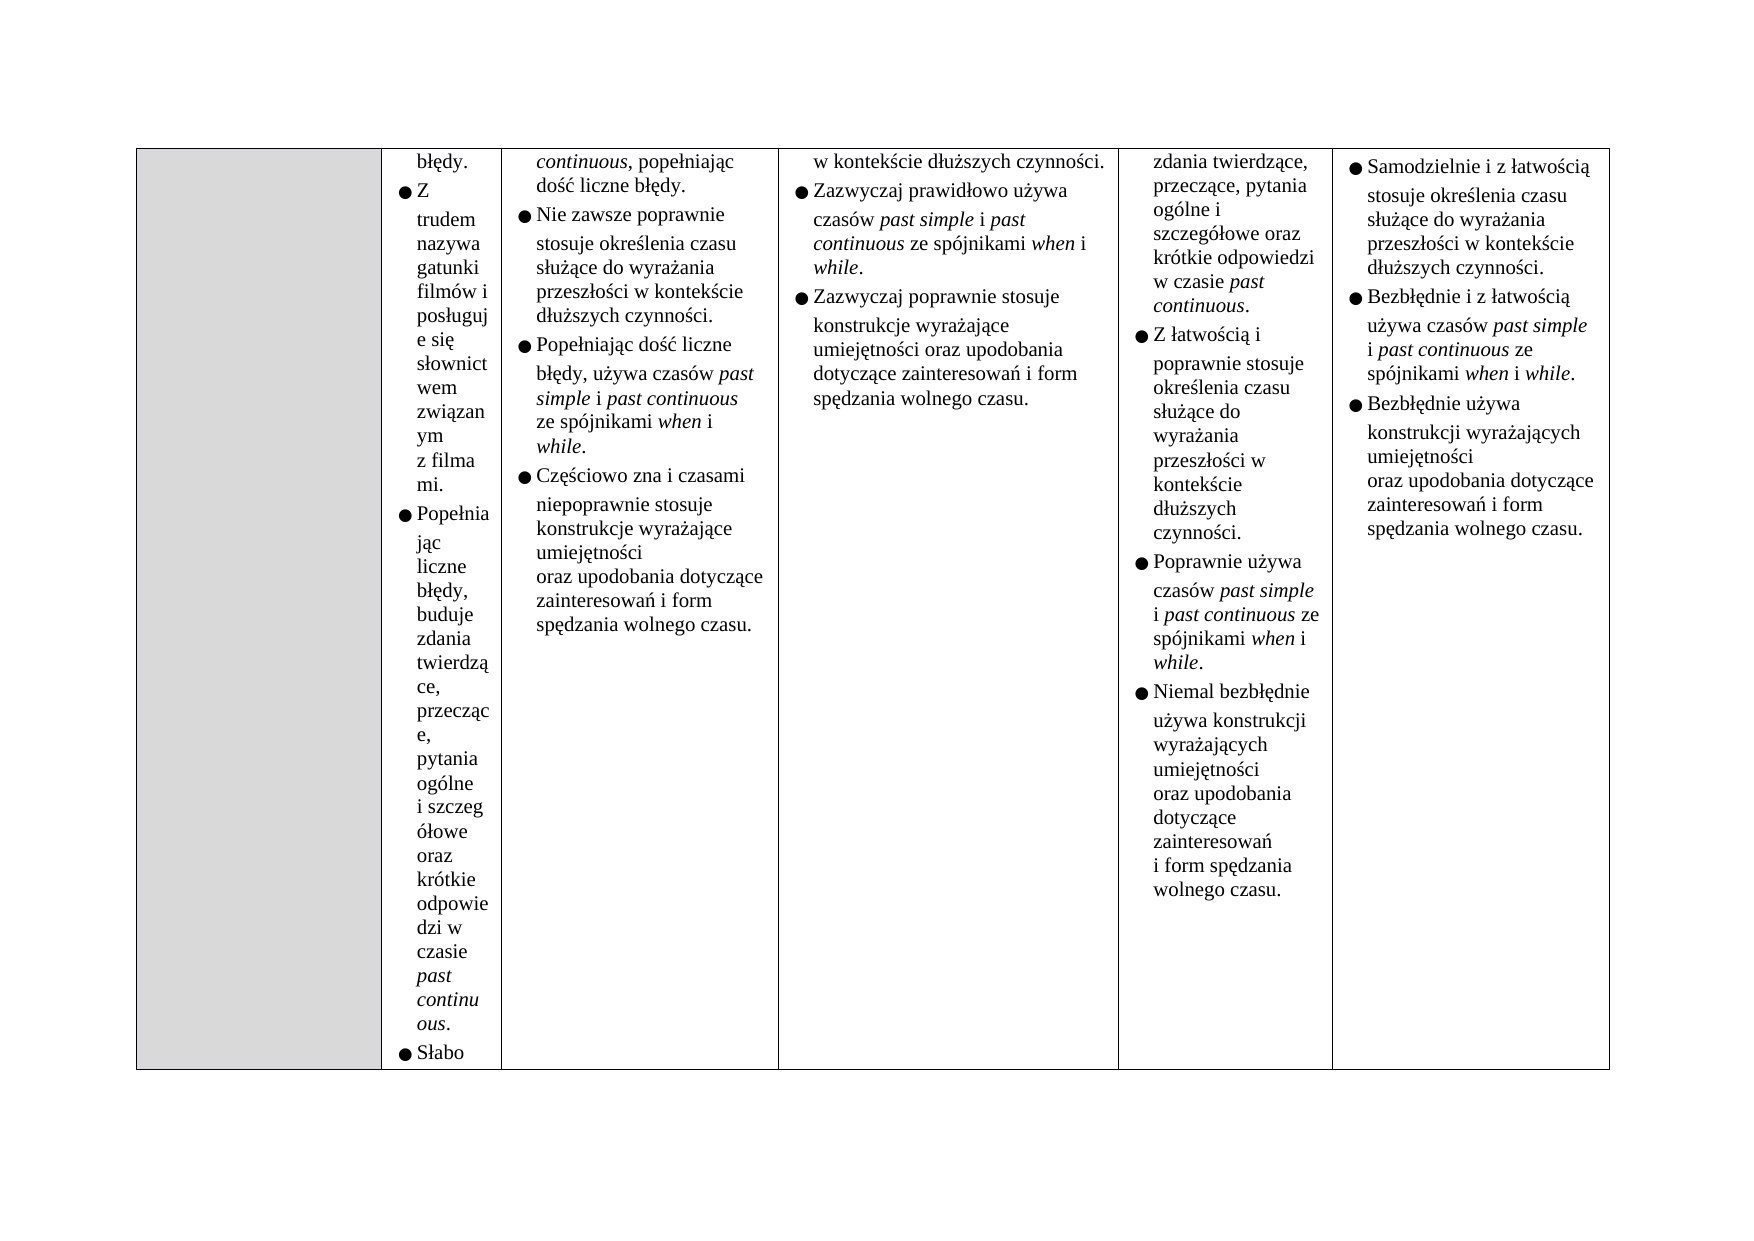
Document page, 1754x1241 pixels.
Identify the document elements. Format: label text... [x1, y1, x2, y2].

table_cell Z łatwością i bezbłędnie posługuje się nazwami umiejętności, zainteresowań oraz dyscyplin sportu. Bezproblemowo posługuje się nazwami gatunków filmów i słownictwem związanym z filmami. Samodzielnie i bezbłędnie buduje zdania twierdzące, przeczące, pytania ogólne i szczegółowe oraz krótkie odpowiedzi w czasie past continuous. Samodzielnie i z łatwością stosuje określenia czasu służące do wyrażania przeszłości w kontekście dłuższych czynności. Bezbłędnie i z łatwością używa czasów past simple i past continuous ze spójnikami when i while. Bezbłędnie używa konstrukcji wyrażających umiejętności oraz upodobania dotyczące zainteresowań i form spędzania wolnego czasu. [1333, 149, 1609, 1069]
table_cell continuous, popełniając dość liczne błędy. Nie zawsze poprawnie stosuje określenia czasu służące do wyrażania przeszłości w kontekście dłuższych czynności. Popełniając dość liczne błędy, używa czasów past simple i past continuous ze spójnikami when i while. Częściowo zna i czasami niepoprawnie stosuje konstrukcje wyrażające umiejętności oraz upodobania dotyczące zainteresowań i form spędzania wolnego czasu. [502, 149, 778, 1069]
table_cell zdania twierdzące, przeczące, pytania ogólne i szczegółowe oraz krótkie odpowiedzi w czasie past continuous. Z łatwością i poprawnie stosuje określenia czasu służące do wyrażania przeszłości w kontekście dłuższych czynności. Poprawnie używa czasów past simple i past continuous ze spójnikami when i while. Niemal bezbłędnie używa konstrukcji wyrażających umiejętności oraz upodobania dotyczące zainteresowań i form spędzania wolnego czasu. [1119, 149, 1332, 1069]
table_cell [137, 149, 381, 1069]
table_cell Słabo zna nazwy umiejętności, zainteresowań oraz dyscyplin sportu i posługuje się nimi, popełniając liczne błędy. Z trudem nazywa gatunki filmów i posługuje się słownictwem związanym z filmami. Popełniając liczne błędy, buduje zdania twierdzące, przeczące, pytania ogólne i szczegółowe oraz krótkie odpowiedzi w czasie past continuous. Słabo zna i często niepoprawnie stosuje określenia czasu służące do wyrażania przeszłości w kontekście dłuższych czynności. Ma trudności z używaniem czasów past simple i past continuous ze spójnikami when i while. Rzadko poprawnie używa konstrukcji wyrażających umiejętności oraz upodobania dotyczące zainteresowań i form spędzania wolnego czasu. [382, 149, 501, 1069]
table_cell w kontekście dłuższych czynności. Zazwyczaj prawidłowo używa czasów past simple i past continuous ze spójnikami when i while. Zazwyczaj poprawnie stosuje konstrukcje wyrażające umiejętności oraz upodobania dotyczące zainteresowań i form spędzania wolnego czasu. [779, 149, 1118, 1069]
